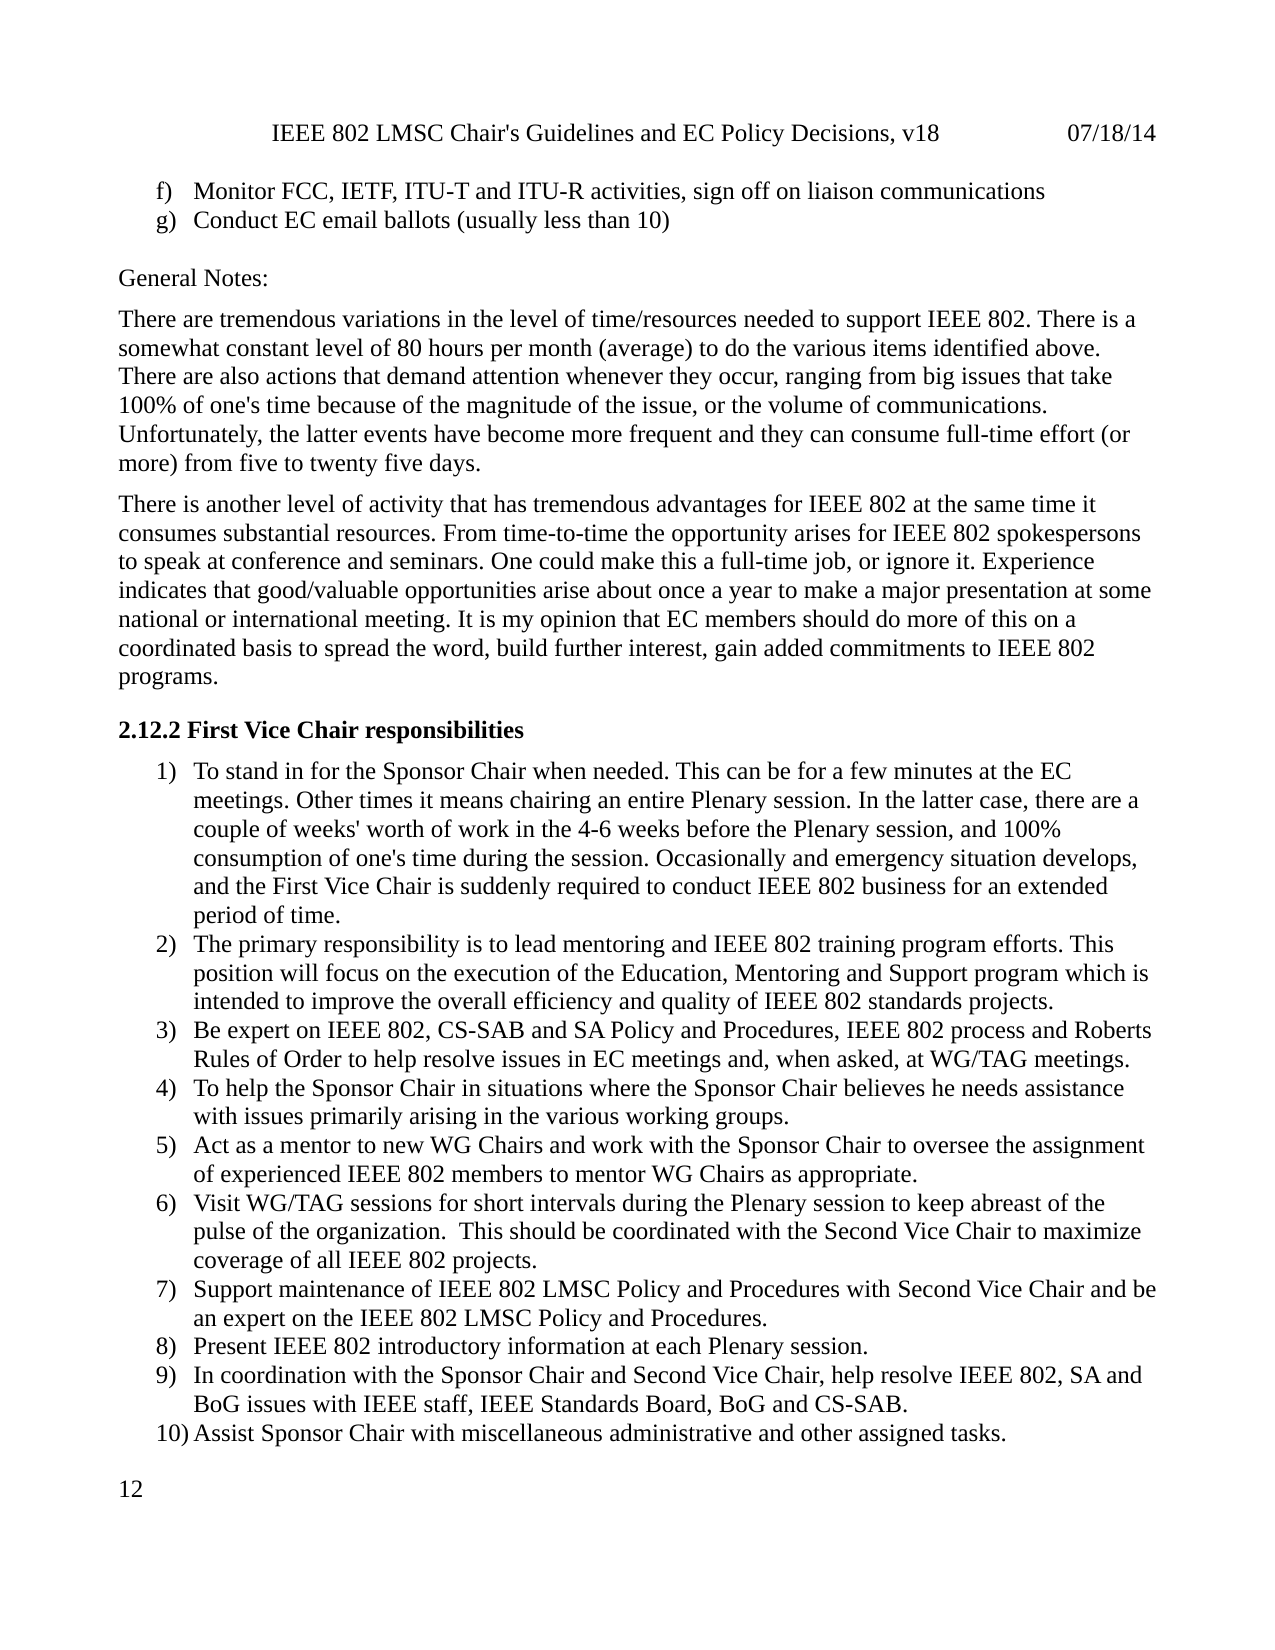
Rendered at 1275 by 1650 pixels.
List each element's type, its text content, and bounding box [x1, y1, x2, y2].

list Monitor FCC, IETF, ITU-T and ITU-R activities, sign off on liaison communications [156, 176, 1157, 205]
list In coordination with the Sponsor Chair and Second Vice Chair, help resolve IEEE 802, SA and BoG issues with IEEE staff, IEEE Standards Board, BoG and CS-SAB. [156, 1360, 1157, 1418]
text General Notes: [118, 263, 1157, 291]
list Assist Sponsor Chair with miscellaneous administrative and other assigned tasks. [156, 1418, 1157, 1446]
list Conduct EC email ballots (usually less than 10) [156, 205, 1157, 263]
list Be expert on IEEE 802, CS-SAB and SA Policy and Procedures, IEEE 802 process and Roberts Rules of Order to help resolve issues in EC meetings and, when asked, at WG/TAG meetings. [156, 1015, 1157, 1073]
list To stand in for the Sponsor Chair when needed. This can be for a few minutes at the EC meetings. Other times it means chairing an entire Plenary session. In the latter case, there are a couple of weeks' worth of work in the 4-6 weeks before the Plenary session, and 100% consumption of one's time during the session. Occasionally and emergency situation develops, and the First Vice Chair is suddenly required to conduct IEEE 802 business for an extended period of time. [156, 756, 1157, 929]
list Present IEEE 802 introductory information at each Plenary session. [156, 1331, 1157, 1360]
text There is another level of activity that has tremendous advantages for IEEE 802 at the same time it consumes substantial resources. From time-to-time the opportunity arises for IEEE 802 spokespersons to speak at conference and seminars. One could make this a full-time job, or ignore it. Experience indicates that good/valuable opportunities arise about once a year to make a major presentation at some national or international meeting. It is my opinion that EC members should do more of this on a coordinated basis to spread the word, build further interest, gain added commitments to IEEE 802 programs. [118, 489, 1157, 690]
list The primary responsibility is to lead mentoring and IEEE 802 training program efforts. This position will focus on the execution of the Education, Mentoring and Support program which is intended to improve the overall efficiency and quality of IEEE 802 standards projects. [156, 929, 1157, 1015]
list Support maintenance of IEEE 802 LMSC Policy and Procedures with Second Vice Chair and be an expert on the IEEE 802 LMSC Policy and Procedures. [156, 1274, 1157, 1331]
text There are tremendous variations in the level of time/resources needed to support IEEE 802. There is a somewhat constant level of 80 hours per month (average) to do the various items identified above. There are also actions that demand attention whenever they occur, ranging from big issues that take 100% of one's time because of the magnitude of the issue, or the volume of communications. Unfortunately, the latter events have become more frequent and they can consume full-time effort (or more) from five to twenty five days. [118, 304, 1157, 476]
list Act as a mentor to new WG Chairs and work with the Sponsor Chair to oversee the assignment of experienced IEEE 802 members to mentor WG Chairs as appropriate. [156, 1130, 1157, 1188]
subtitle First Vice Chair responsibilities [118, 715, 1157, 744]
list To help the Sponsor Chair in situations where the Sponsor Chair believes he needs assistance with issues primarily arising in the various working groups. [156, 1073, 1157, 1130]
list Visit WG/TAG sessions for short intervals during the Plenary session to keep abreast of the pulse of the organization. This should be coordinated with the Second Vice Chair to maximize coverage of all IEEE 802 projects. [156, 1188, 1157, 1274]
